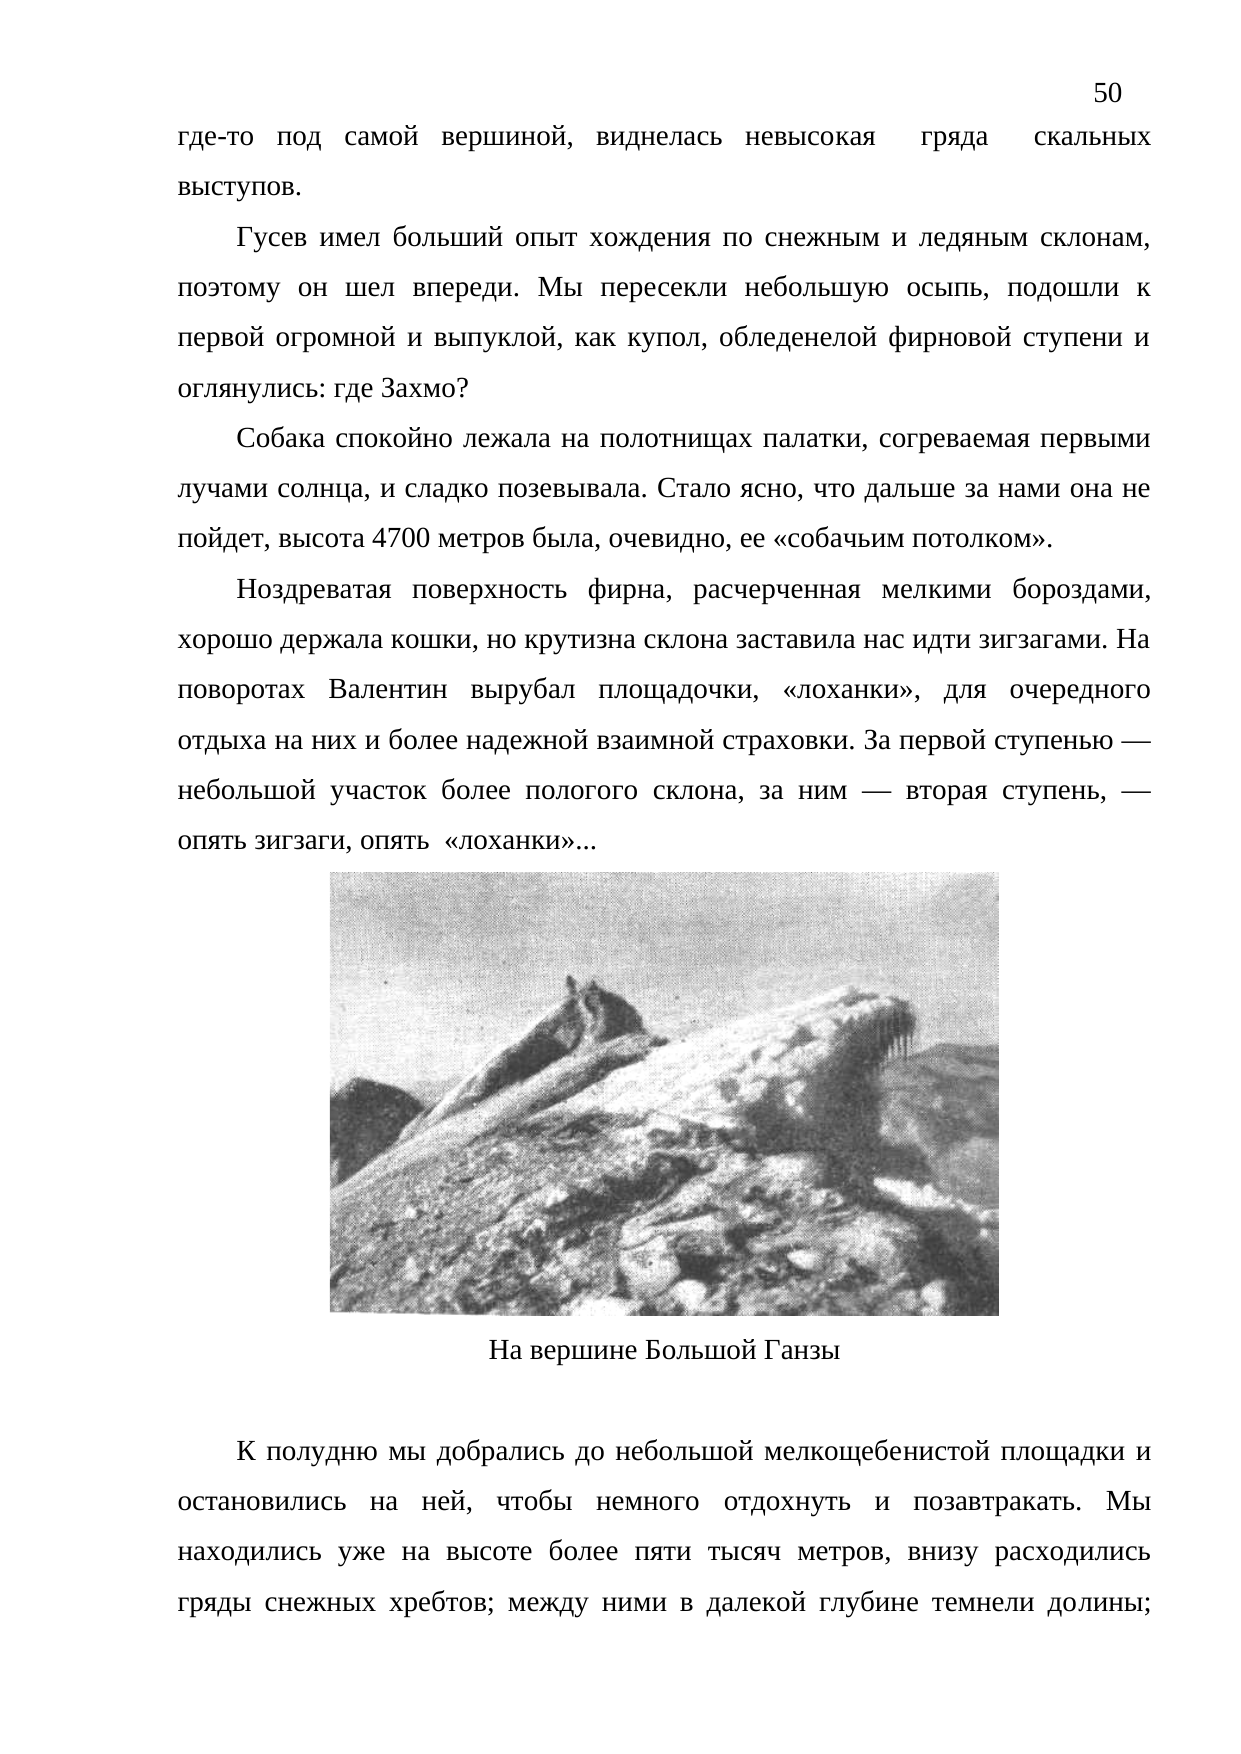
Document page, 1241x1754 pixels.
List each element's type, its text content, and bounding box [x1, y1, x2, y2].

text Ноздреватая поверхность фирна, расчерченная мел­кими бороздами, хорошо держала кошки, но крутизна склона заставила нас идти зигзагами. На поворотах Ва­лентин вырубал площадочки, «лоханки», для очередного отдыха на них и более надежной взаимной страховки. За первой ступенью — небольшой участок более полого­го склона, за ним — вторая ступень, — опять зигзаги, опять «лоханки»... [177, 571, 1152, 856]
text На вершине Большой Ганзы [177, 1332, 1152, 1366]
picture [329, 872, 999, 1316]
text Гусев имел больший опыт хождения по снежным и ледяным склонам, поэтому он шел впереди. Мы пере­секли небольшую осыпь, подошли к первой огромной и выпуклой, как купол, обледенелой фирновой ступени и оглянулись: где Захмо? [177, 219, 1152, 403]
text Собака спокойно лежала на полотнищах палатки, согреваемая первыми лучами солнца, и сладко позевы­вала. Стало ясно, что дальше за нами она не пойдет, высота 4700 метров была, очевидно, ее «собачьим потол­ком». [177, 420, 1152, 554]
text где-то под самой вершиной, виднелась невысо­кая гряда скальных выступов. [177, 118, 1152, 202]
text К полудню мы добрались до небольшой мелкощебе­нистой площадки и остановились на ней, чтобы немного отдохнуть и позавтракать. Мы находились уже на высоте более пяти тысяч метров, внизу расходились гряды снеж­ных хребтов; между ними в далекой глубине темнели до­лины; [177, 1433, 1152, 1617]
